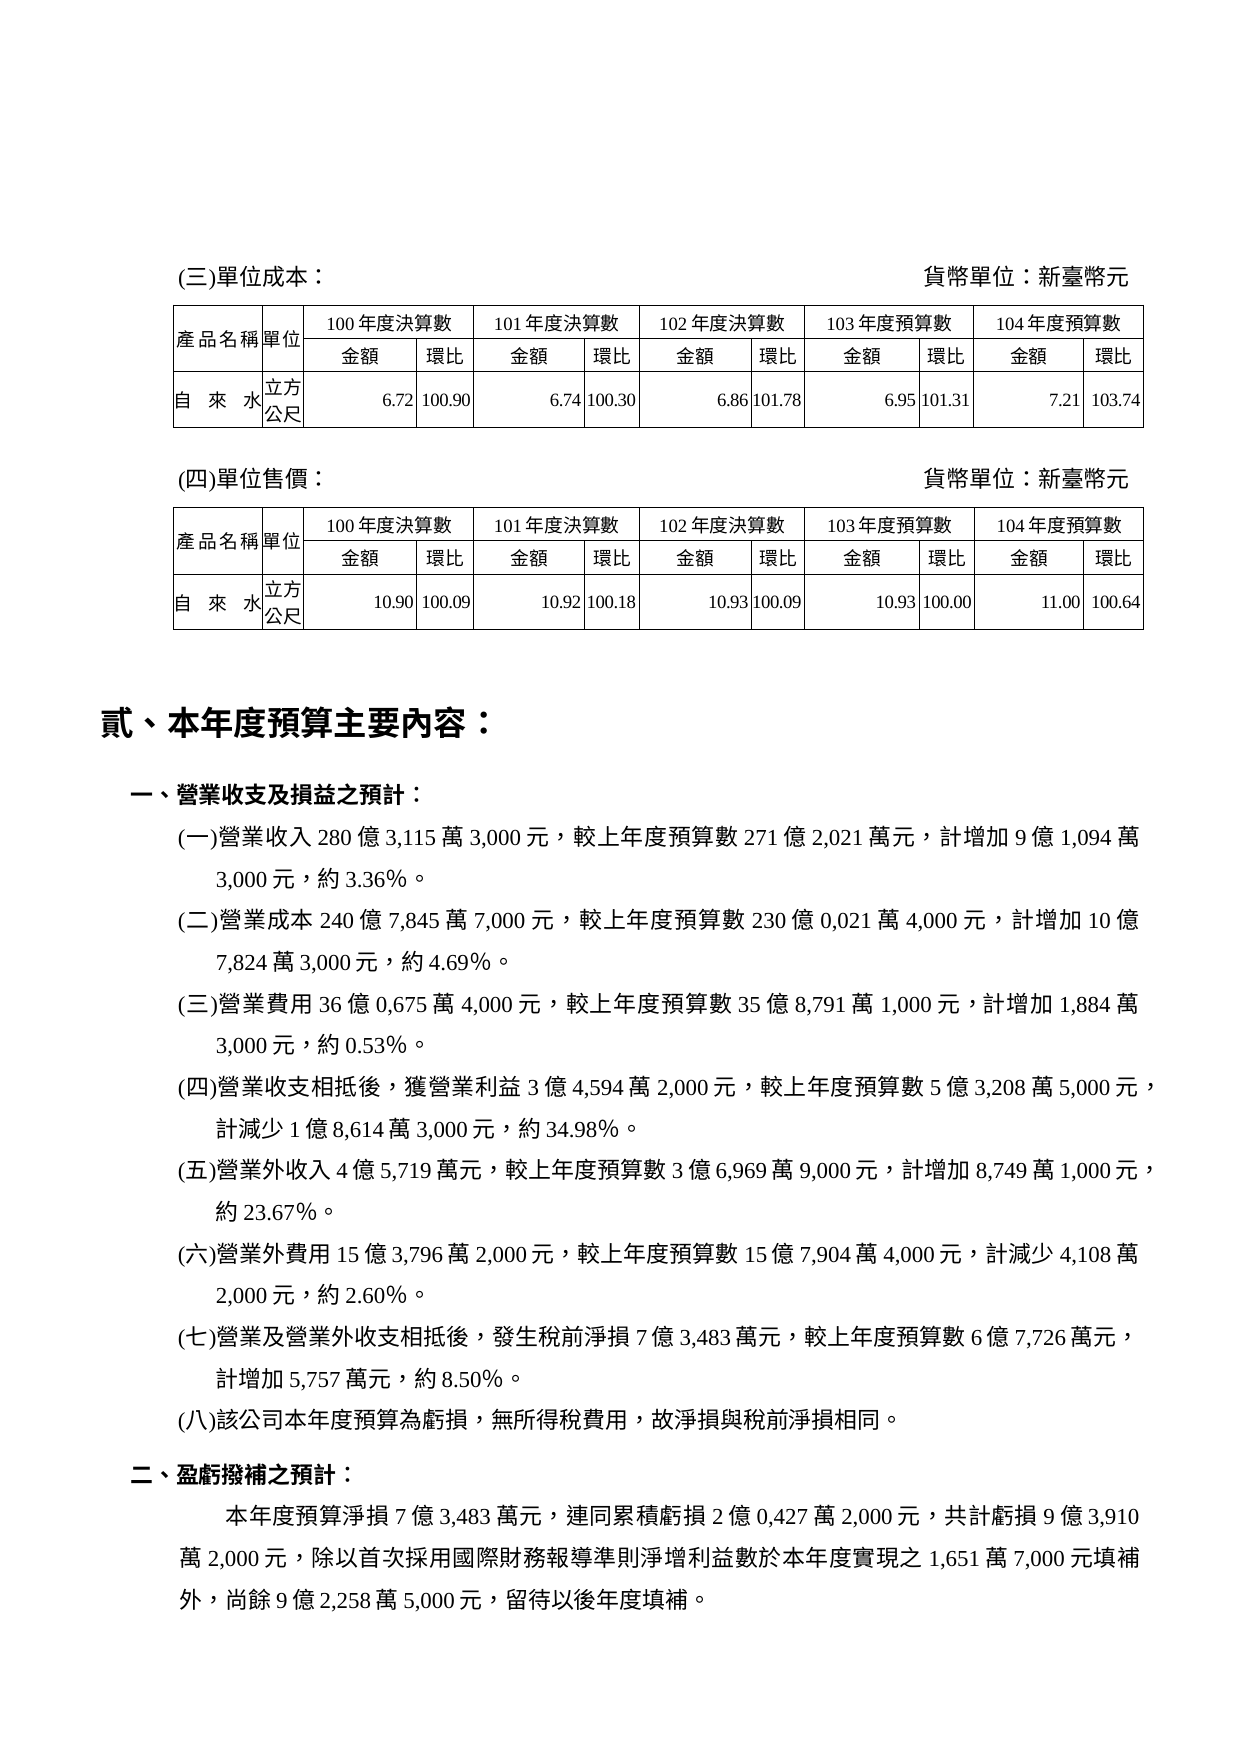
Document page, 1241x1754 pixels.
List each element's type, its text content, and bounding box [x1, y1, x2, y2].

table_cell 101.31 [920, 372, 973, 427]
table_cell 6.95 [805, 372, 919, 427]
table_cell 金額 [805, 541, 919, 573]
text (三)營業費用36億0,675萬4,000元，較上年度預算數35億8,791萬1,000元，計增加1,884萬3,000元，約0.53％。 [178, 977, 1140, 1061]
table_cell 10.93 [805, 575, 919, 629]
table_cell 金額 [975, 541, 1083, 573]
text (四)單位售價： 貨幣單位：新臺幣元 [178, 453, 1140, 494]
table_cell 自來水 [174, 372, 262, 427]
table_cell 100.90 [417, 372, 473, 427]
table_cell 環比 [585, 339, 639, 371]
table_cell 環比 [752, 339, 804, 371]
table_cell 11.00 [975, 575, 1083, 629]
table_header 102年度決算數 [640, 306, 804, 338]
text 本年度預算淨損7億3,483萬元，連同累積虧損2億0,427萬2,000元，共計虧損9億3,910萬2,000元，除以首次採用國際財務報導準則淨增利益數於本年度實現之1,651萬7,000元填補外，尚餘9億2,258萬5,000元，留待以後年度填補。 [179, 1490, 1140, 1615]
table_cell 100.64 [1084, 575, 1143, 629]
table_header 104年度預算數 [974, 306, 1143, 338]
text (五)營業外收入4億5,719萬元，較上年度預算數3億6,969萬9,000元，計增加8,749萬1,000元，約23.67％。 [178, 1144, 1140, 1227]
table_header 100年度決算數 [304, 508, 473, 540]
table_cell 101.78 [752, 372, 804, 427]
table_cell 100.30 [585, 372, 639, 427]
table_cell 立方公尺 [263, 372, 303, 427]
table_cell 100.18 [585, 575, 639, 629]
table_header 102年度決算數 [640, 508, 804, 540]
table_cell 金額 [304, 339, 416, 371]
table_cell 環比 [1084, 339, 1143, 371]
subtitle 一、營業收支及損益之預計︰ [130, 769, 1140, 811]
table_header 產品名稱 [174, 306, 262, 371]
subtitle 貳、本年度預算主要內容： [100, 697, 1140, 745]
text (六)營業外費用15億3,796萬2,000元，較上年度預算數15億7,904萬4,000元，計減少4,108萬2,000元，約2.60％。 [178, 1227, 1140, 1311]
table_header 101年度決算數 [474, 306, 639, 338]
table_cell 10.93 [640, 575, 751, 629]
table_cell 金額 [640, 541, 751, 573]
text (七)營業及營業外收支相抵後，發生稅前淨損7億3,483萬元，較上年度預算數6億7,726萬元，計增加5,757萬元，約8.50％。 [178, 1311, 1140, 1394]
table_cell 立方公尺 [263, 575, 303, 629]
table_cell 100.00 [920, 575, 974, 629]
table_cell 金額 [974, 339, 1083, 371]
table_cell 7.21 [974, 372, 1083, 427]
table_header 101年度決算數 [474, 508, 639, 540]
table_cell 環比 [417, 339, 473, 371]
table_header 單位 [263, 306, 303, 371]
table_cell 環比 [417, 541, 473, 573]
subtitle 二、盈虧撥補之預計︰ [130, 1448, 1140, 1490]
table_cell 金額 [640, 339, 751, 371]
table_cell 金額 [304, 541, 416, 573]
table_header 103年度預算數 [805, 306, 973, 338]
table_cell 10.90 [304, 575, 416, 629]
text (三)單位成本： 貨幣單位：新臺幣元 [178, 250, 1140, 292]
table_cell 100.09 [417, 575, 473, 629]
table_header 100年度決算數 [304, 306, 473, 338]
table_header 單位 [263, 508, 303, 573]
text (四)營業收支相抵後，獲營業利益3億4,594萬2,000元，較上年度預算數5億3,208萬5,000元，計減少1億8,614萬3,000元，約34.98％。 [178, 1061, 1140, 1144]
table_header 104年度預算數 [975, 508, 1143, 540]
table_cell 環比 [920, 339, 973, 371]
text (八)該公司本年度預算為虧損，無所得稅費用，故淨損與稅前淨損相同。 [178, 1394, 1140, 1436]
table_cell 10.92 [474, 575, 584, 629]
table_cell 金額 [474, 339, 584, 371]
table_cell 6.86 [640, 372, 751, 427]
table_cell 金額 [474, 541, 584, 573]
table_header 103年度預算數 [805, 508, 974, 540]
text (一)營業收入280億3,115萬3,000元，較上年度預算數271億2,021萬元，計增加9億1,094萬3,000元，約3.36％。 [178, 811, 1140, 894]
table_cell 環比 [920, 541, 974, 573]
table_cell 環比 [1084, 541, 1143, 573]
text (二)營業成本240億7,845萬7,000元，較上年度預算數230億0,021萬4,000元，計增加10億7,824萬3,000元，約4.69％。 [178, 894, 1140, 977]
table_cell 金額 [805, 339, 919, 371]
table_cell 103.74 [1084, 372, 1143, 427]
table_cell 6.74 [474, 372, 584, 427]
table_cell 自來水 [174, 575, 262, 629]
table_cell 環比 [585, 541, 639, 573]
table_header 產品名稱 [174, 508, 262, 573]
table_cell 100.09 [752, 575, 804, 629]
table_cell 環比 [752, 541, 804, 573]
table_cell 6.72 [304, 372, 416, 427]
